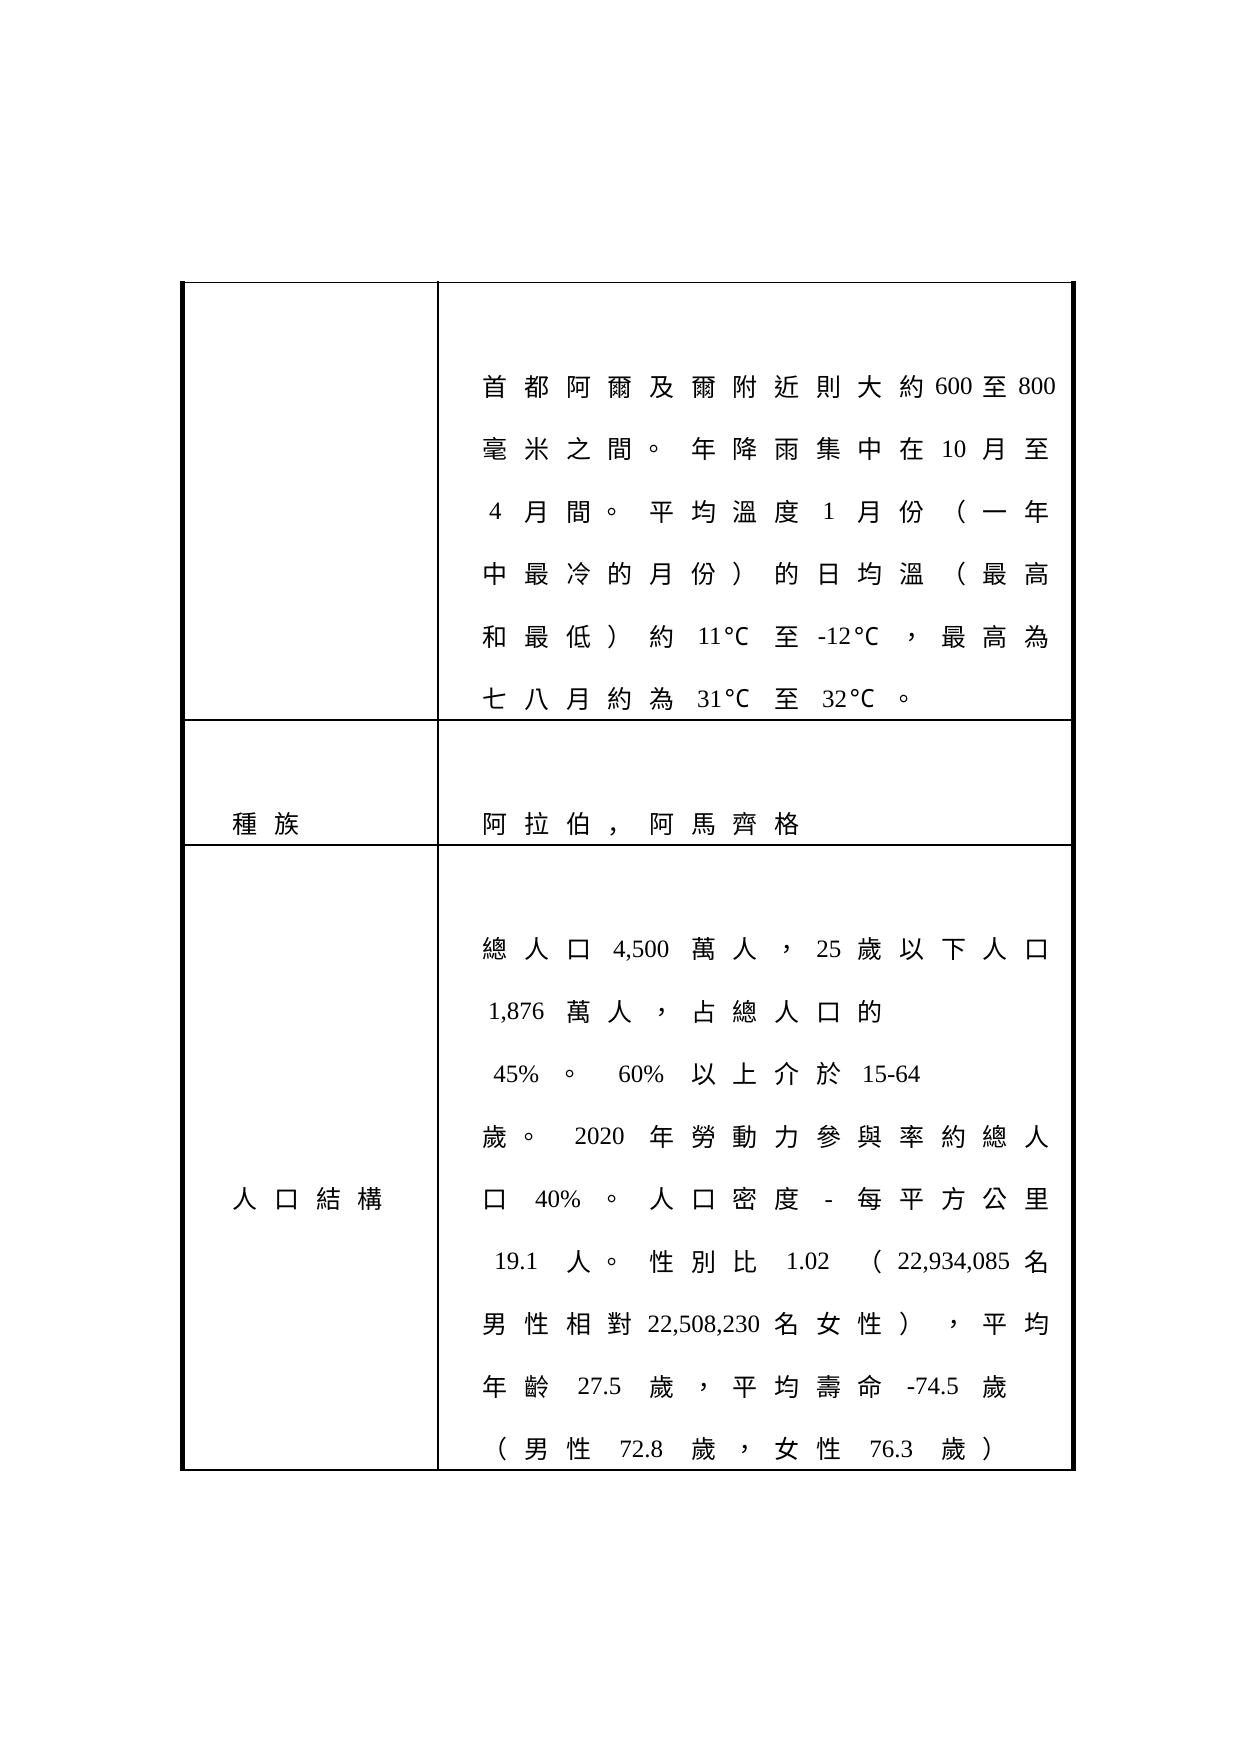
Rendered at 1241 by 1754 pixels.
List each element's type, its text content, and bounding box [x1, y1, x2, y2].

table_cell [185, 283, 437, 719]
table_cell 種族 [185, 721, 437, 844]
table_cell 首都阿爾及爾附近則大約600至800毫米之間。年降雨集中在10月至4月間。平均溫度1月份（一年中最冷的月份）的日均溫（最高和最低）約11℃至-12℃，最高為七八月約為31℃至32℃。 [439, 283, 1071, 719]
table_cell 總人口4,500萬人，25歲以下人口1,876萬人，占總人口的45%。60%以上介於15-64歲。2020年勞動力參與率約總人口40%。人口密度-每平方公里19.1人。性別比1.02（22,934,085名男性相對22,508,230名女性），平均年齡27.5歲，平均壽命-74.5歲（男性72.8歲，女性76.3歲） [439, 846, 1071, 1469]
table_cell 人口結構 [185, 846, 437, 1469]
table_cell 阿拉伯，阿馬齊格 [439, 721, 1071, 844]
